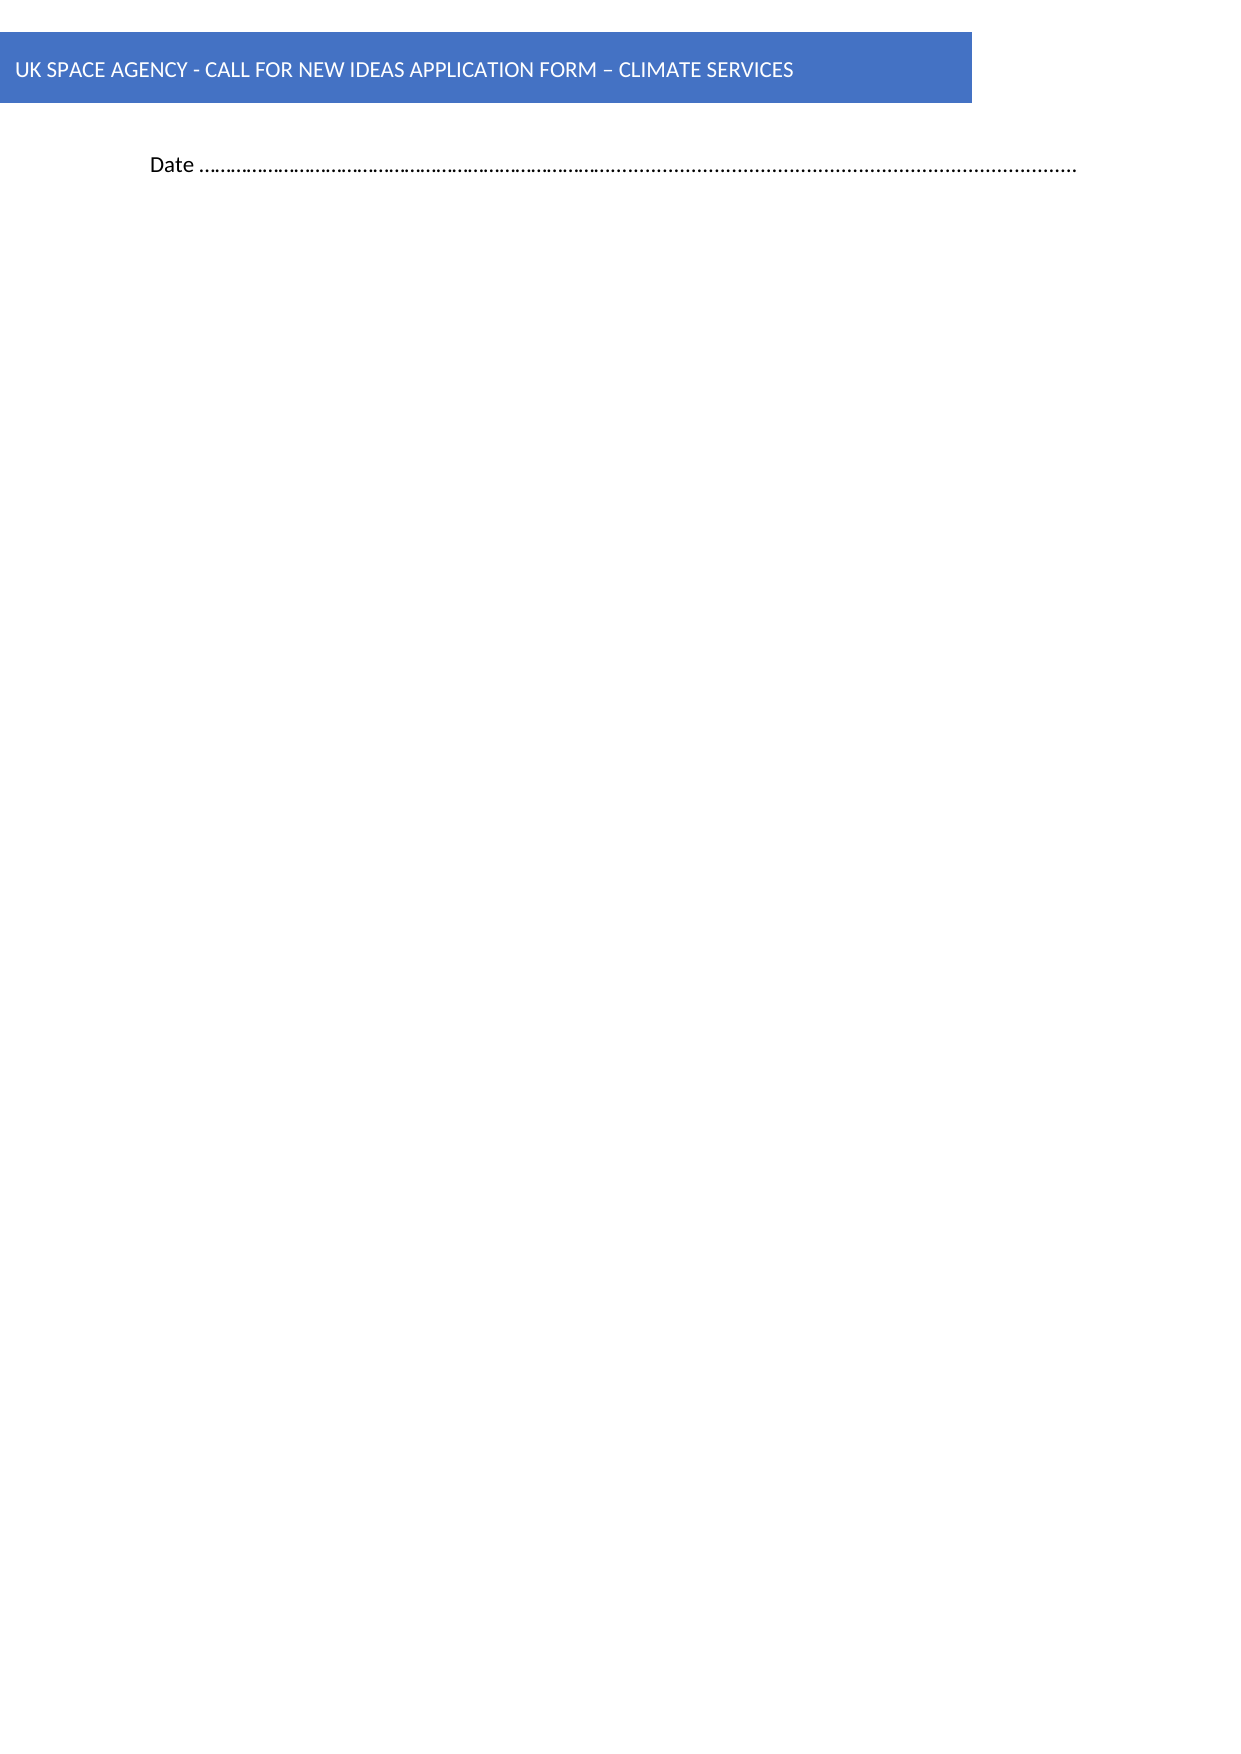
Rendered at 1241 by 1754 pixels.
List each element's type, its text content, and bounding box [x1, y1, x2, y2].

text Date ……………………………………………………………………................................................................................. [150, 150, 1090, 178]
